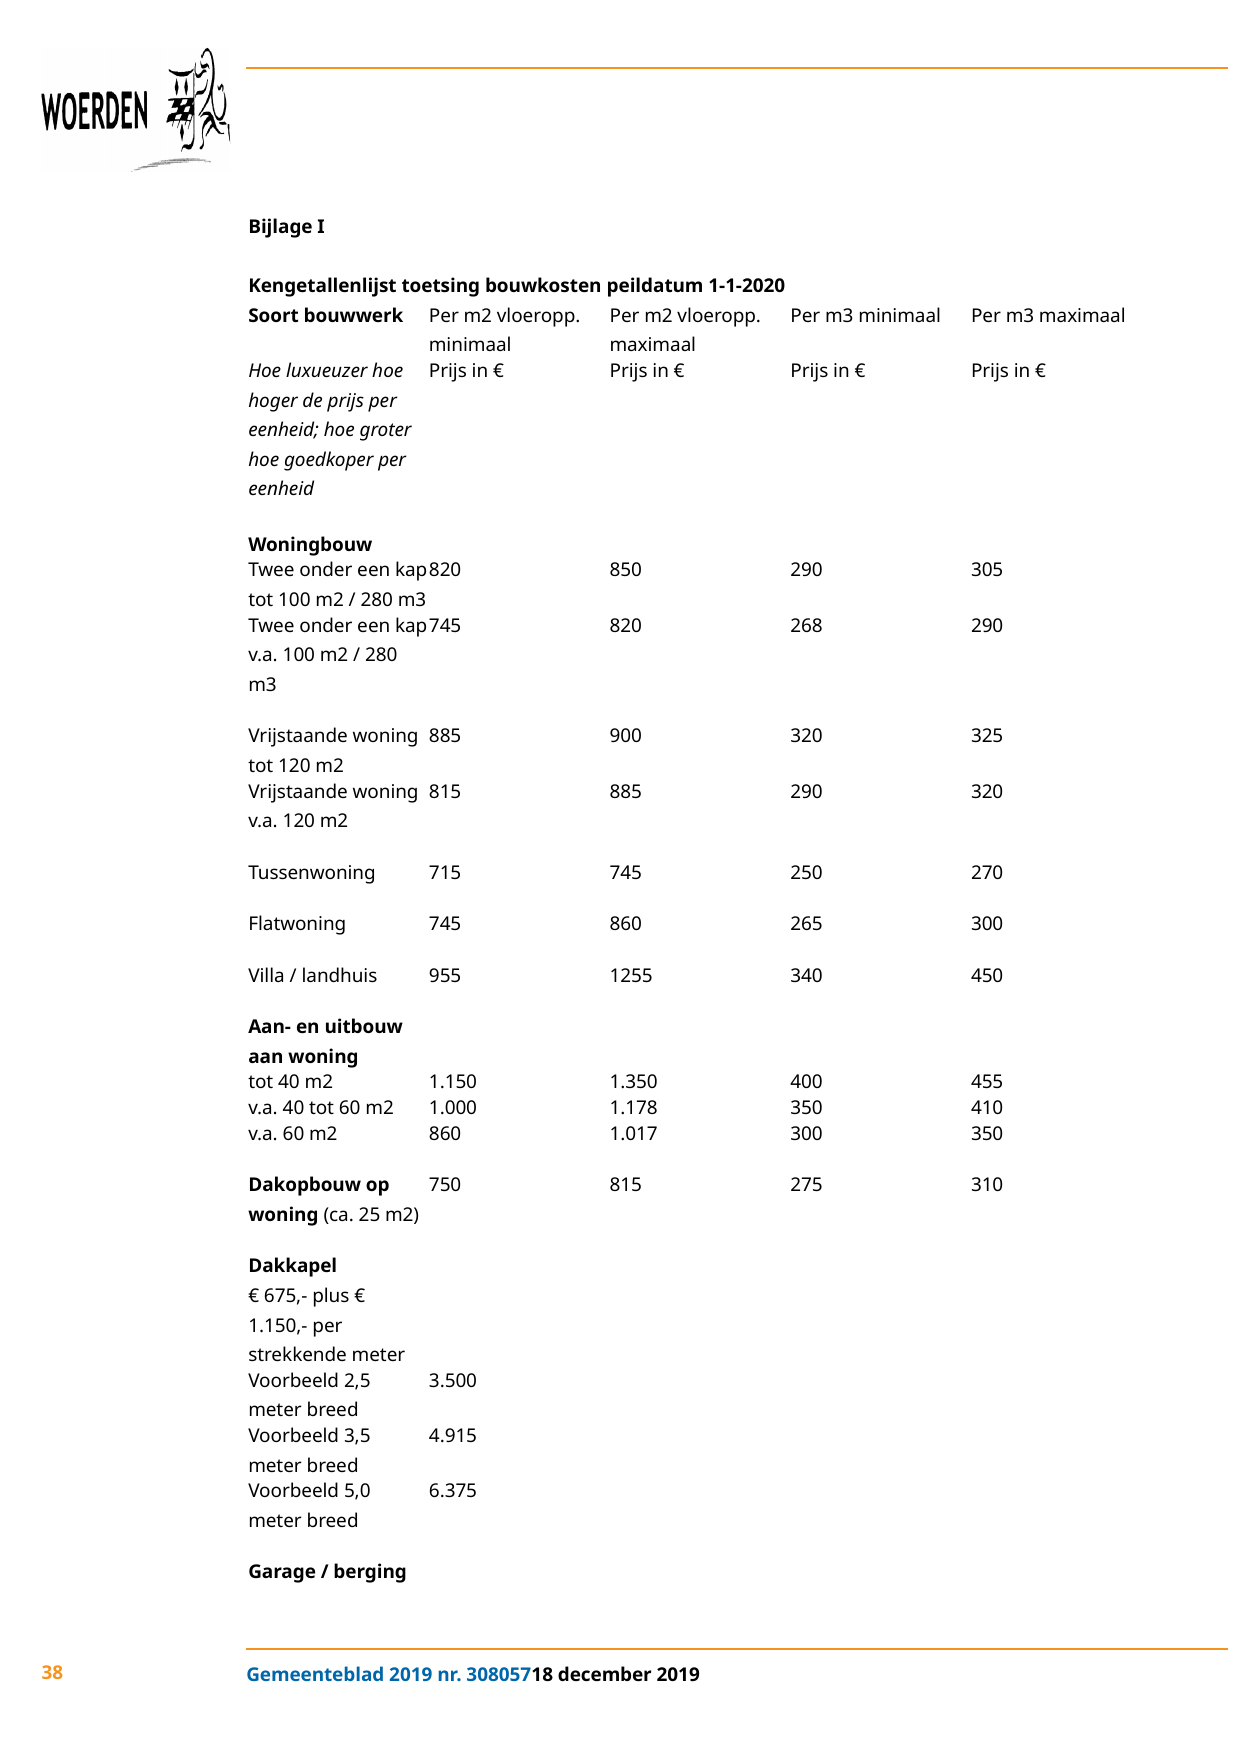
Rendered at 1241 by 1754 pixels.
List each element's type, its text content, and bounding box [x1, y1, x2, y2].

table_cell [248, 988, 429, 1013]
table_cell [790, 1367, 971, 1422]
table_cell [971, 1253, 1152, 1367]
table_cell 850 [609, 557, 790, 612]
table_cell [790, 988, 971, 1013]
table_cell Vrijstaande woning v.a. 120 m2 [248, 778, 429, 833]
table_cell 820 [609, 612, 790, 697]
table_cell [971, 1559, 1152, 1584]
table_cell Prijs in € [429, 357, 609, 531]
table_cell 6.375 [429, 1478, 609, 1533]
table_cell [429, 1013, 609, 1069]
table_cell 750 [429, 1172, 609, 1227]
table_cell [971, 1423, 1152, 1478]
table_cell [429, 1559, 609, 1584]
table_cell 320 [790, 723, 971, 778]
table_cell [429, 1253, 609, 1367]
table_cell 290 [971, 612, 1152, 697]
table_cell [971, 697, 1152, 723]
table_cell [248, 1533, 429, 1559]
table_cell [429, 1227, 609, 1253]
table_cell 815 [609, 1172, 790, 1227]
table_cell [429, 1146, 609, 1172]
table_cell [609, 1146, 790, 1172]
table_cell [790, 1013, 971, 1069]
table_cell [429, 531, 609, 557]
table_cell [971, 1478, 1152, 1533]
table_cell [609, 697, 790, 723]
table_cell 900 [609, 723, 790, 778]
table_cell Villa / landhuis [248, 962, 429, 988]
table_cell 270 [971, 859, 1152, 885]
table_cell 1.017 [609, 1120, 790, 1146]
table_cell Dakkapel € 675,- plus € 1.150,- per strekkende meter [248, 1253, 429, 1367]
table_cell [429, 833, 609, 859]
table_cell [971, 1146, 1152, 1172]
table_cell 885 [609, 778, 790, 833]
table_cell Woningbouw [248, 531, 429, 557]
table_cell [609, 1533, 790, 1559]
table_cell 1.150 [429, 1069, 609, 1094]
table_cell [248, 833, 429, 859]
table_cell Voorbeeld 2,5 meter breed [248, 1367, 429, 1422]
table_cell 715 [429, 859, 609, 885]
table_cell [790, 1227, 971, 1253]
table_cell 1255 [609, 962, 790, 988]
table_cell [971, 1533, 1152, 1559]
table_cell 450 [971, 962, 1152, 988]
table_cell 410 [971, 1094, 1152, 1120]
table_cell Tussenwoning [248, 859, 429, 885]
table_cell 4.915 [429, 1423, 609, 1478]
table_cell 268 [790, 612, 971, 697]
table_cell Aan- en uitbouw aan woning [248, 1013, 429, 1069]
table_header Per m3 maximaal [971, 302, 1152, 357]
table_cell 745 [429, 910, 609, 936]
table_cell 1.000 [429, 1094, 609, 1120]
table_cell v.a. 40 tot 60 m2 [248, 1094, 429, 1120]
table_cell Vrijstaande woning tot 120 m2 [248, 723, 429, 778]
table_cell [790, 531, 971, 557]
table_cell [609, 988, 790, 1013]
table_cell v.a. 60 m2 [248, 1120, 429, 1146]
table_cell 290 [790, 557, 971, 612]
table_cell [971, 988, 1152, 1013]
table_cell Flatwoning [248, 910, 429, 936]
table_cell [248, 1146, 429, 1172]
table_cell 275 [790, 1172, 971, 1227]
table_cell 955 [429, 962, 609, 988]
table_cell [609, 1478, 790, 1533]
table_cell [790, 936, 971, 962]
table_cell 300 [790, 1120, 971, 1146]
table_cell 1.350 [609, 1069, 790, 1094]
table_cell Hoe luxueuzer hoe hoger de prijs per eenheid; hoe groter hoe goedkoper per eenheid [248, 357, 429, 531]
table_cell Prijs in € [790, 357, 971, 531]
table_cell [609, 1423, 790, 1478]
table_cell [790, 1559, 971, 1584]
table_cell [790, 1478, 971, 1533]
table_cell 350 [971, 1120, 1152, 1146]
table_cell 455 [971, 1069, 1152, 1094]
table_cell [609, 1253, 790, 1367]
table_cell 290 [790, 778, 971, 833]
table_cell [971, 1013, 1152, 1069]
table_cell Prijs in € [971, 357, 1152, 531]
table_cell [248, 885, 429, 910]
table_cell [790, 1146, 971, 1172]
table_cell 3.500 [429, 1367, 609, 1422]
table_cell 820 [429, 557, 609, 612]
table_cell [609, 531, 790, 557]
table_cell 265 [790, 910, 971, 936]
table_cell [248, 936, 429, 962]
table_cell [429, 988, 609, 1013]
table_cell [971, 1227, 1152, 1253]
table_header Per m3 minimaal [790, 302, 971, 357]
table_cell 305 [971, 557, 1152, 612]
table_cell [609, 1227, 790, 1253]
table_cell [609, 1367, 790, 1422]
table_cell [429, 885, 609, 910]
table_cell 1.178 [609, 1094, 790, 1120]
table_cell Dakopbouw op woning (ca. 25 m2) [248, 1172, 429, 1227]
table_cell Voorbeeld 5,0 meter breed [248, 1478, 429, 1533]
table_cell [971, 833, 1152, 859]
table_cell Twee onder een kap v.a. 100 m2 / 280 m3 [248, 612, 429, 697]
table_cell [429, 1533, 609, 1559]
table_cell [790, 885, 971, 910]
text Kengetallenlijst toetsing bouwkosten peildatum 1-1-2020 [248, 272, 1152, 298]
table_cell [609, 1013, 790, 1069]
table_cell 325 [971, 723, 1152, 778]
table_cell [971, 885, 1152, 910]
table_cell 250 [790, 859, 971, 885]
table_cell 745 [609, 859, 790, 885]
table_cell [609, 1559, 790, 1584]
table_cell [429, 936, 609, 962]
table_cell 340 [790, 962, 971, 988]
table_header Per m2 vloeropp. maximaal [609, 302, 790, 357]
text Bijlage I [248, 213, 1152, 239]
table_cell Garage / berging [248, 1559, 429, 1584]
table_cell 745 [429, 612, 609, 697]
table_cell Prijs in € [609, 357, 790, 531]
table_cell 310 [971, 1172, 1152, 1227]
table_cell 350 [790, 1094, 971, 1120]
table_cell 885 [429, 723, 609, 778]
table_cell Voorbeeld 3,5 meter breed [248, 1423, 429, 1478]
table_cell Twee onder een kap tot 100 m2 / 280 m3 [248, 557, 429, 612]
table_cell [248, 697, 429, 723]
table_cell 815 [429, 778, 609, 833]
table_cell 400 [790, 1069, 971, 1094]
table_cell [609, 936, 790, 962]
table_cell [790, 1533, 971, 1559]
table_cell [248, 1227, 429, 1253]
table_cell [790, 697, 971, 723]
table_cell [790, 833, 971, 859]
table_cell [971, 1367, 1152, 1422]
table_cell [609, 833, 790, 859]
table_cell tot 40 m2 [248, 1069, 429, 1094]
table_cell 300 [971, 910, 1152, 936]
table_cell [971, 936, 1152, 962]
table_cell 860 [429, 1120, 609, 1146]
table_cell [429, 697, 609, 723]
table_cell [609, 885, 790, 910]
table_header Soort bouwwerk [248, 302, 429, 357]
table_cell [971, 531, 1152, 557]
table_cell 320 [971, 778, 1152, 833]
table_cell [790, 1423, 971, 1478]
table_cell 860 [609, 910, 790, 936]
table_cell [790, 1253, 971, 1367]
picture [41, 47, 231, 172]
table_header Per m2 vloeropp. minimaal [429, 302, 609, 357]
